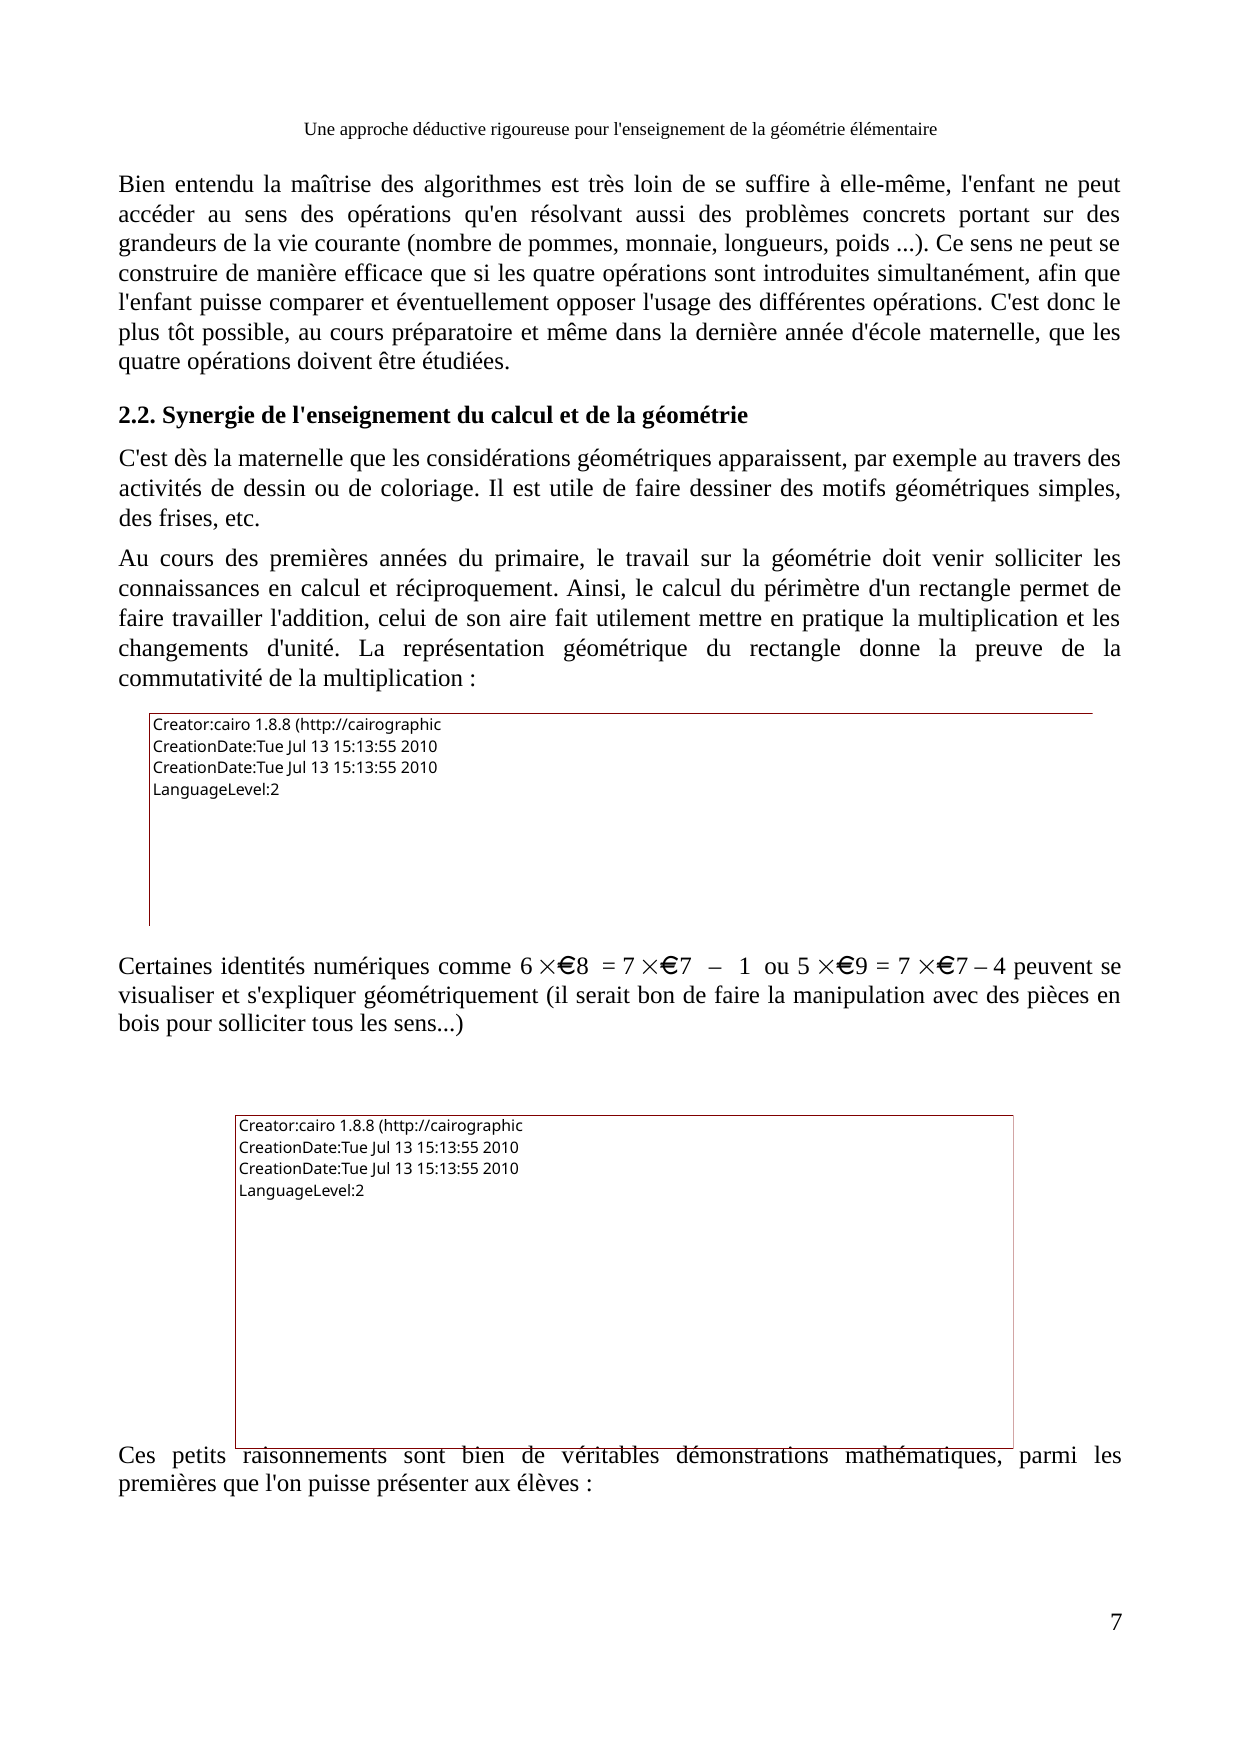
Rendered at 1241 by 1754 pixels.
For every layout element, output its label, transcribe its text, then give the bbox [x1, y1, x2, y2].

text Ces petits raisonnements sont bien de véritables démonstrations mathématiques, parmi les premières que l'on puisse présenter aux élèves : [118, 1440, 1122, 1497]
text Certaines identités numériques comme 6 8 = 7 7 – 1 ou 5  9 = 7  7 – 4 peuvent se visualiser et s'expliquer géométriquement (il serait bon de faire la manipulation avec des pièces en bois pour solliciter tous les sens...) [118, 951, 1122, 1037]
text Bien entendu la maîtrise des algorithmes est très loin de se suffire à elle-même, l'enfant ne peut accéder au sens des opérations qu'en résolvant aussi des problèmes concrets portant sur des grandeurs de la vie courante (nombre de pommes, monnaie, longueurs, poids ...). Ce sens ne peut se construire de manière efficace que si les quatre opérations sont introduites simultanément, afin que l'enfant puisse comparer et éventuellement opposer l'usage des différentes opérations. C'est donc le plus tôt possible, au cours préparatoire et même dans la dernière année d'école maternelle, que les quatre opérations doivent être étudiées. [118, 169, 1122, 376]
text 2.2. Synergie de l'enseignement du calcul et de la géométrie [118, 400, 1122, 429]
text C'est dès la maternelle que les considérations géométriques apparaissent, par exemple au travers des activités de dessin ou de coloriage. Il est utile de faire dessiner des motifs géométriques simples, des frises, etc. [119, 442, 1122, 532]
text Au cours des premières années du primaire, le travail sur la géométrie doit venir solliciter les connaissances en calcul et réciproquement. Ainsi, le calcul du périmètre d'un rectangle permet de faire travailler l'addition, celui de son aire fait utilement mettre en pratique la multiplication et les changements d'unité. La représentation géométrique du rectangle donne la preuve de la commutativité de la multiplication : [118, 542, 1122, 692]
